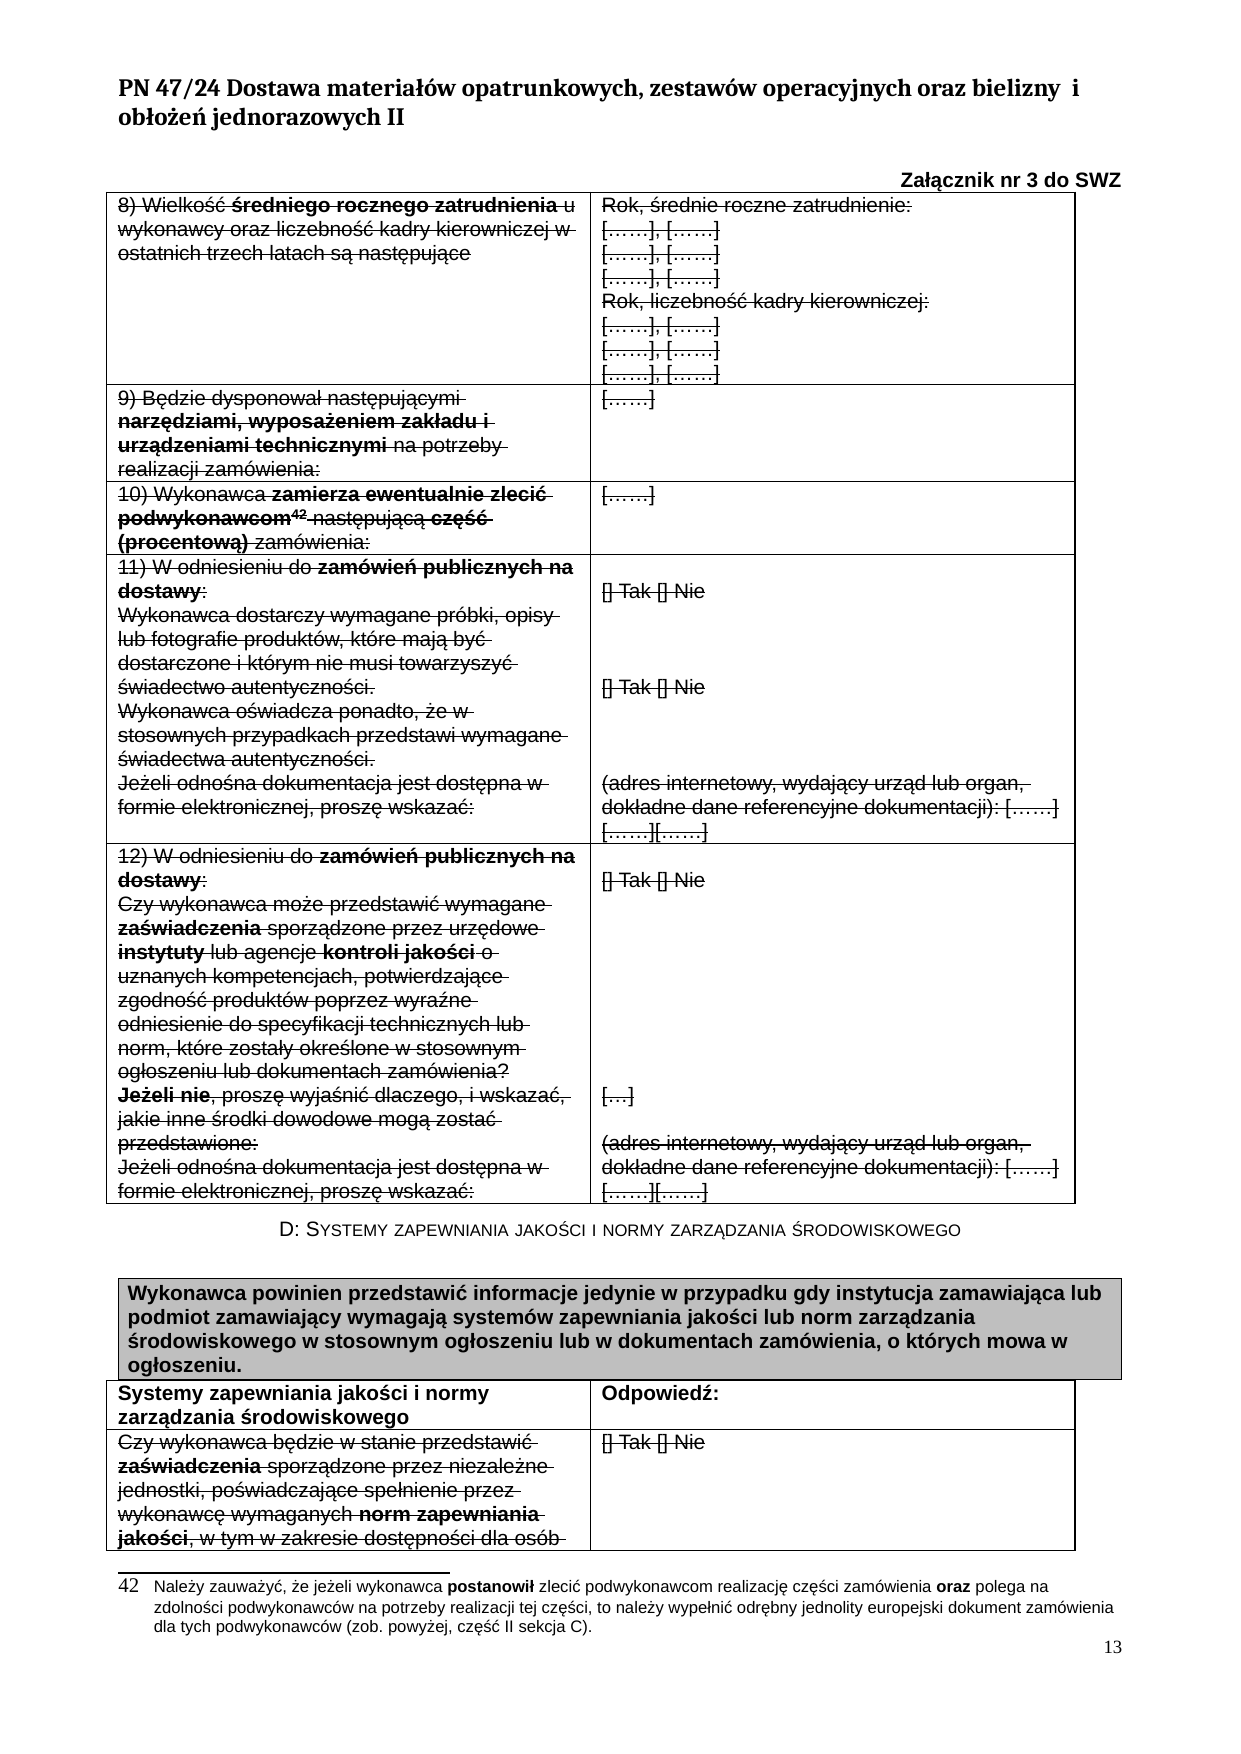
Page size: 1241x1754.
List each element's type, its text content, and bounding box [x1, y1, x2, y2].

table_cell 9) Będzie dysponował następującymi narzędziami, wyposażeniem zakładu i urządzeniami technicznymi na potrzeby realizacji zamówienia: [107, 385, 590, 481]
table_cell [……] [591, 482, 1074, 554]
table_cell Rok, średnie roczne zatrudnienie: [……], [……] [……], [……] [……], [……] Rok, liczebność kadry kierowniczej: [……], [……] [……], [……] [……], [……] [591, 193, 1074, 384]
table_cell [] Tak [] Nie [591, 1430, 1074, 1550]
table_cell 10) Wykonawca zamierza ewentualnie zlecić podwykonawcom następującą część (procentową) zamówienia: [107, 482, 590, 554]
table_cell 8) Wielkość średniego rocznego zatrudnienia u wykonawcy oraz liczebność kadry kierowniczej w ostatnich trzech latach są następujące [107, 193, 590, 384]
table_cell [] Tak [] Nie […] (adres internetowy, wydający urząd lub organ, dokładne dane referencyjne dokumentacji): [……][……][……] [591, 844, 1074, 1203]
table_cell [……] [591, 385, 1074, 481]
table_cell 11) W odniesieniu do zamówień publicznych na dostawy: Wykonawca dostarczy wymagane próbki, opisy lub fotografie produktów, które mają być dostarczone i którym nie musi towarzyszyć świadectwo autentyczności. Wykonawca oświadcza ponadto, że w stosownych przypadkach przedstawi wymagane świadectwa autentyczności. Jeżeli odnośna dokumentacja jest dostępna w formie elektronicznej, proszę wskazać: [107, 555, 590, 843]
text Wykonawca powinien przedstawić informacje jedynie w przypadku gdy instytucja zamawiająca lub podmiot zamawiający wymagają systemów zapewniania jakości lub norm zarządzania środowiskowego w stosownym ogłoszeniu lub w dokumentach zamówienia, o których mowa w ogłoszeniu. [119, 1279, 1121, 1379]
table_cell [] Tak [] Nie [] Tak [] Nie (adres internetowy, wydający urząd lub organ, dokładne dane referencyjne dokumentacji): [……][……][……] [591, 555, 1074, 843]
table_header Odpowiedź: [591, 1381, 1074, 1429]
title D: Systemy zapewniania jakości i normy zarządzania środowiskowego [118, 1217, 1122, 1241]
table_cell 12) W odniesieniu do zamówień publicznych na dostawy: Czy wykonawca może przedstawić wymagane zaświadczenia sporządzone przez urzędowe instytuty lub agencje kontroli jakości o uznanych kompetencjach, potwierdzające zgodność produktów poprzez wyraźne odniesienie do specyfikacji technicznych lub norm, które zostały określone w stosownym ogłoszeniu lub dokumentach zamówienia? Jeżeli nie, proszę wyjaśnić dlaczego, i wskazać, jakie inne środki dowodowe mogą zostać przedstawione: Jeżeli odnośna dokumentacja jest dostępna w formie elektronicznej, proszę wskazać: [107, 844, 590, 1203]
table_cell Czy wykonawca będzie w stanie przedstawić zaświadczenia sporządzone przez niezależne jednostki, poświadczające spełnienie przez wykonawcę wymaganych norm zapewniania jakości, w tym w zakresie dostępności dla osób [107, 1430, 590, 1550]
table_header Systemy zapewniania jakości i normy zarządzania środowiskowego [107, 1381, 590, 1429]
